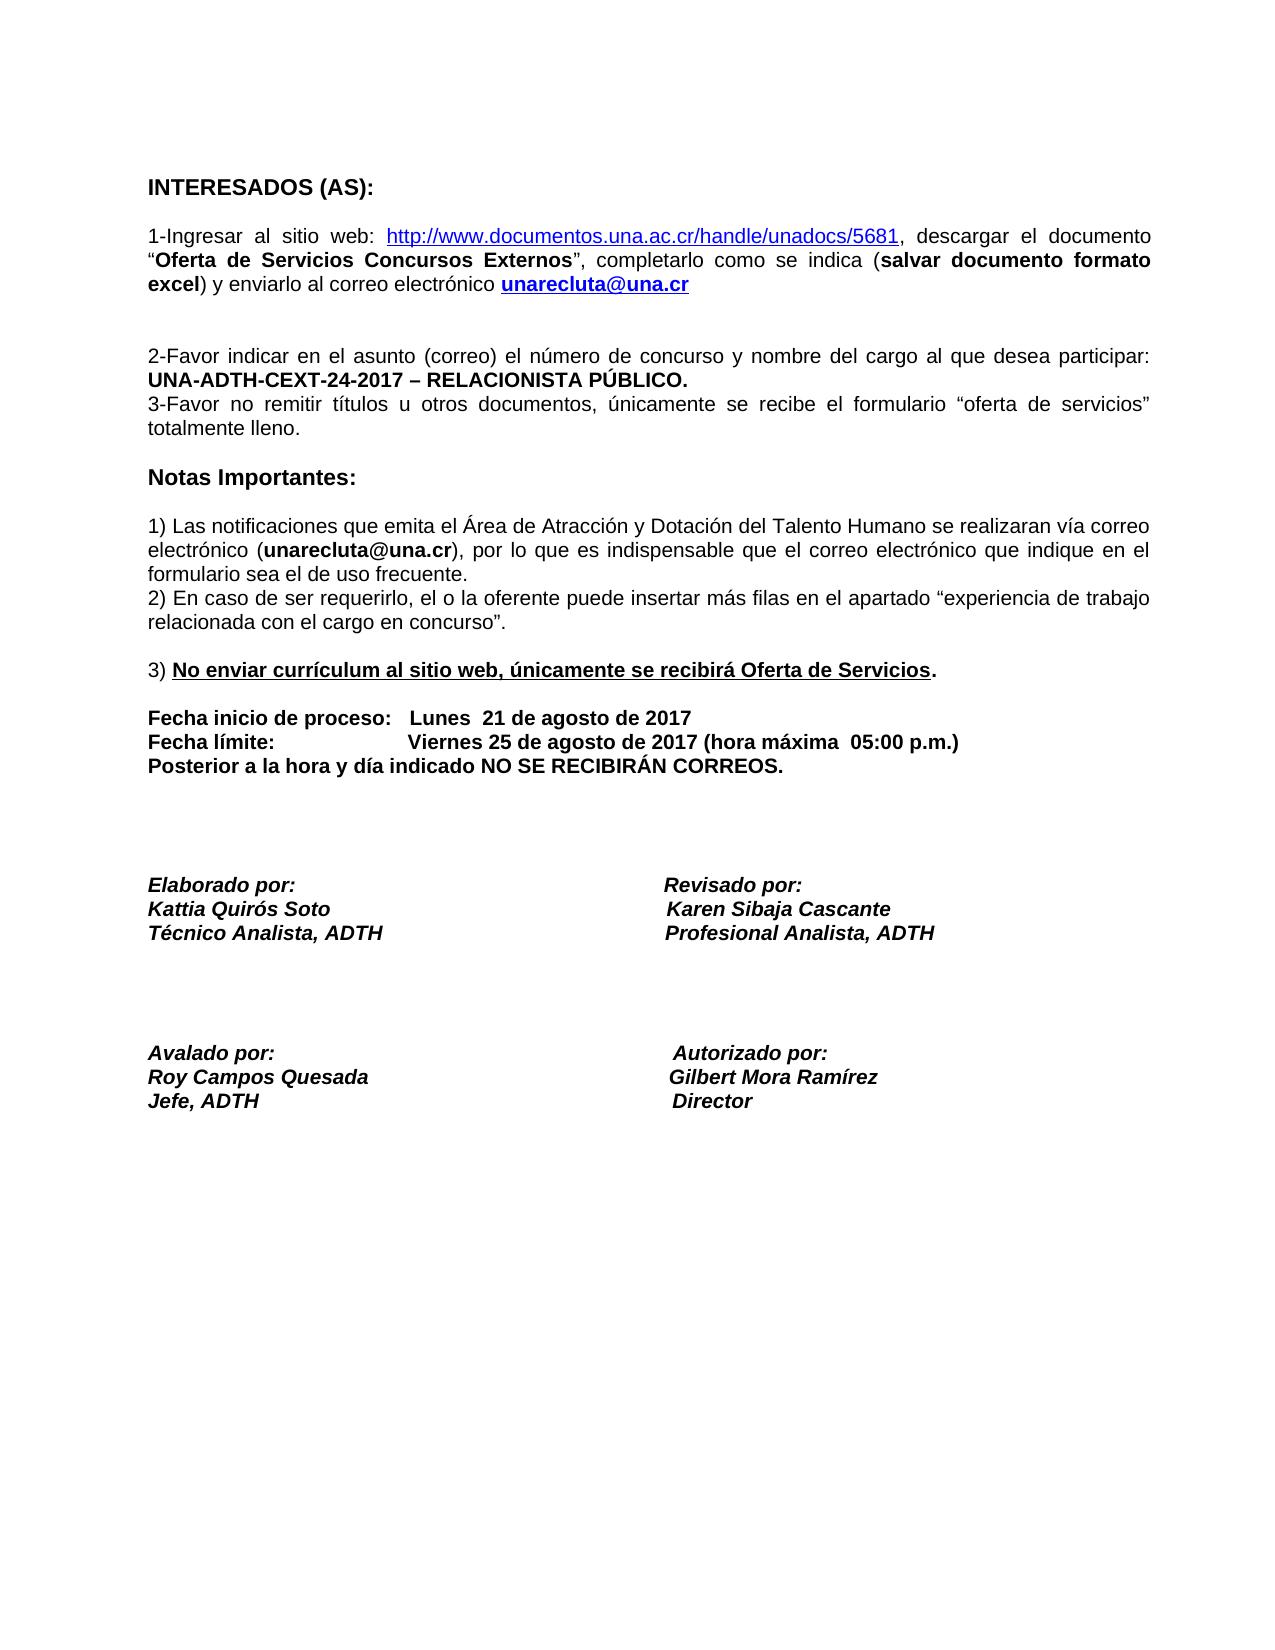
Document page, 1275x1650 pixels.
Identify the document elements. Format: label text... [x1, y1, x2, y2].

text Kattia Quirós Soto Karen Sibaja Cascante [148, 897, 1152, 921]
text Notas Importantes: [148, 464, 1152, 490]
text 3-Favor no remitir títulos u otros documentos, únicamente se recibe el formulario “oferta de servicios” totalmente lleno. [148, 392, 1152, 440]
text Técnico Analista, ADTH Profesional Analista, ADTH [148, 921, 1152, 945]
text 2-Favor indicar en el asunto (correo) el número de concurso y nombre del cargo al que desea participar: UNA-ADTH-CEXT-24-2017 – RELACIONISTA PÚBLICO. [148, 344, 1152, 392]
text 3) No enviar currículum al sitio web, únicamente se recibirá Oferta de Servicios. [148, 658, 1152, 682]
text INTERESADOS (AS): [148, 174, 1152, 200]
text Jefe, ADTH Director [148, 1089, 1152, 1113]
text 1) Las notificaciones que emita el Área de Atracción y Dotación del Talento Humano se realizaran vía correo electrónico (unarecluta@una.cr), por lo que es indispensable que el correo electrónico que indique en el formulario sea el de uso frecuente. [148, 514, 1152, 586]
text 1-Ingresar al sitio web: http://www.documentos.una.ac.cr/handle/unadocs/5681, descargar el documento “Oferta de Servicios Concursos Externos”, completarlo como se indica (salvar documento formato excel) y enviarlo al correo electrónico unarecluta@una.cr [148, 224, 1152, 296]
text Avalado por: Autorizado por: [148, 1041, 1152, 1065]
text Roy Campos Quesada Gilbert Mora Ramírez [148, 1065, 1152, 1089]
text Elaborado por: Revisado por: [148, 873, 1152, 897]
text Posterior a la hora y día indicado NO SE RECIBIRÁN CORREOS. [148, 753, 1152, 777]
text Fecha inicio de proceso: Lunes 21 de agosto de 2017 [148, 706, 1152, 729]
text 2) En caso de ser requerirlo, el o la oferente puede insertar más filas en el apartado “experiencia de trabajo relacionada con el cargo en concurso”. [148, 586, 1152, 634]
text Fecha límite: Viernes 25 de agosto de 2017 (hora máxima 05:00 p.m.) [148, 729, 1152, 753]
